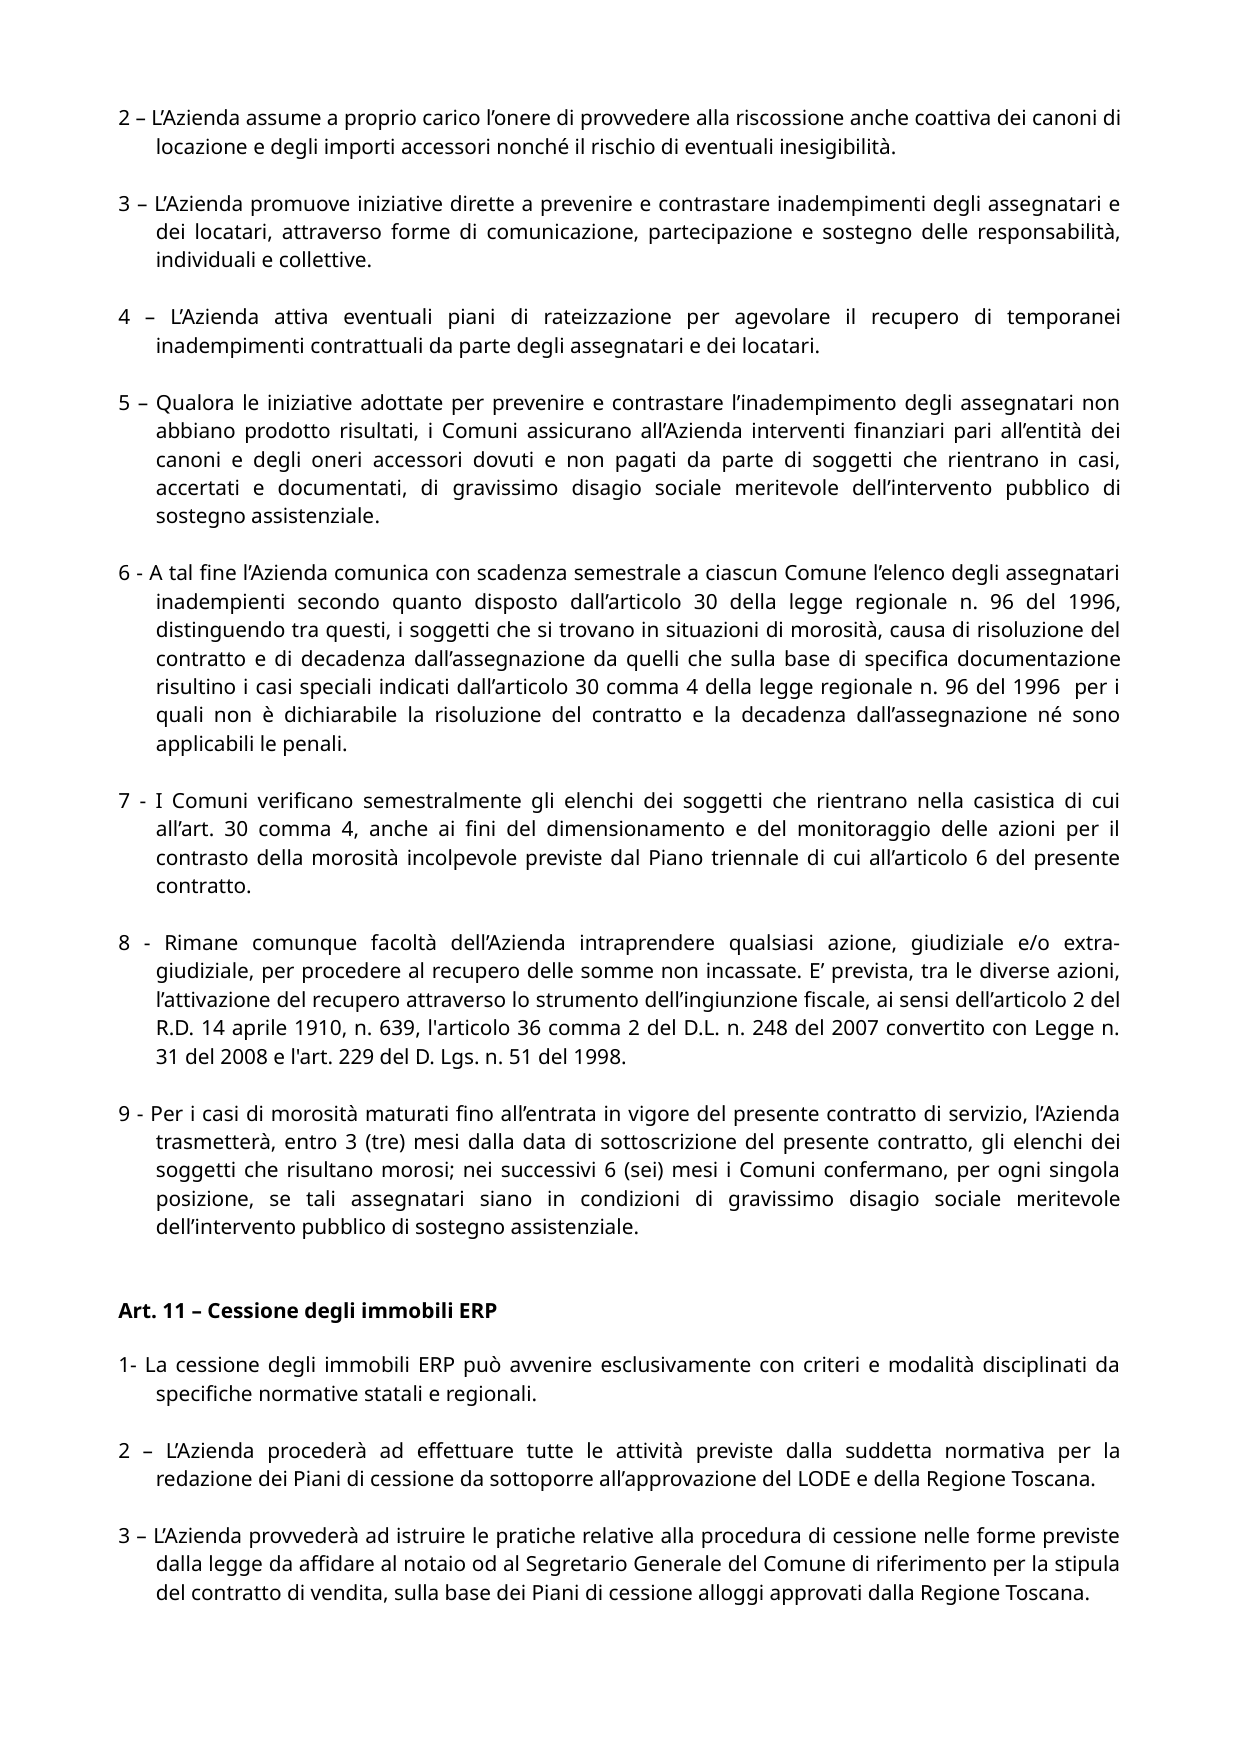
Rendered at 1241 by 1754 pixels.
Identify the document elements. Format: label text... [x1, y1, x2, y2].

text 5 – Qualora le iniziative adottate per prevenire e contrastare l’inadempimento degli assegnatari non abbiano prodotto risultati, i Comuni assicurano all’Azienda interventi finanziari pari all’entità dei canoni e degli oneri accessori dovuti e non pagati da parte di soggetti che rientrano in casi, accertati e documentati, di gravissimo disagio sociale meritevole dell’intervento pubblico di sostegno assistenziale. [118, 388, 1122, 530]
text Art. 11 – Cessione degli immobili ERP [118, 1296, 1122, 1324]
text 1- La cessione degli immobili ERP può avvenire esclusivamente con criteri e modalità disciplinati da specifiche normative statali e regionali. [118, 1351, 1122, 1407]
text 3 – L’Azienda provvederà ad istruire le pratiche relative alla procedura di cessione nelle forme previste dalla legge da affidare al notaio od al Segretario Generale del Comune di riferimento per la stipula del contratto di vendita, sulla base dei Piani di cessione alloggi approvati dalla Regione Toscana. [118, 1521, 1122, 1606]
text 2 – L’Azienda procederà ad effettuare tutte le attività previste dalla suddetta normativa per la redazione dei Piani di cessione da sottoporre all’approvazione del LODE e della Regione Toscana. [118, 1436, 1122, 1493]
text 8 - Rimane comunque facoltà dell’Azienda intraprendere qualsiasi azione, giudiziale e/o extra-giudiziale, per procedere al recupero delle somme non incassate. E’ prevista, tra le diverse azioni, l’attivazione del recupero attraverso lo strumento dell’ingiunzione fiscale, ai sensi dell’articolo 2 del R.D. 14 aprile 1910, n. 639, l'articolo 36 comma 2 del D.L. n. 248 del 2007 convertito con Legge n. 31 del 2008 e l'art. 229 del D. Lgs. n. 51 del 1998. [118, 928, 1122, 1070]
text 7 - I Comuni verificano semestralmente gli elenchi dei soggetti che rientrano nella casistica di cui all’art. 30 comma 4, anche ai fini del dimensionamento e del monitoraggio delle azioni per il contrasto della morosità incolpevole previste dal Piano triennale di cui all’articolo 6 del presente contratto. [118, 786, 1122, 900]
text 6 - A tal fine l’Azienda comunica con scadenza semestrale a ciascun Comune l’elenco degli assegnatari inadempienti secondo quanto disposto dall’articolo 30 della legge regionale n. 96 del 1996, distinguendo tra questi, i soggetti che si trovano in situazioni di morosità, causa di risoluzione del contratto e di decadenza dall’assegnazione da quelli che sulla base di specifica documentazione risultino i casi speciali indicati dall’articolo 30 comma 4 della legge regionale n. 96 del 1996 per i quali non è dichiarabile la risoluzione del contratto e la decadenza dall’assegnazione né sono applicabili le penali. [118, 558, 1122, 757]
text 9 - Per i casi di morosità maturati fino all’entrata in vigore del presente contratto di servizio, l’Azienda trasmetterà, entro 3 (tre) mesi dalla data di sottoscrizione del presente contratto, gli elenchi dei soggetti che risultano morosi; nei successivi 6 (sei) mesi i Comuni confermano, per ogni singola posizione, se tali assegnatari siano in condizioni di gravissimo disagio sociale meritevole dell’intervento pubblico di sostegno assistenziale. [118, 1099, 1122, 1241]
text 4 – L’Azienda attiva eventuali piani di rateizzazione per agevolare il recupero di temporanei inadempimenti contrattuali da parte degli assegnatari e dei locatari. [118, 302, 1122, 359]
text 2 – L’Azienda assume a proprio carico l’onere di provvedere alla riscossione anche coattiva dei canoni di locazione e degli importi accessori nonché il rischio di eventuali inesigibilità. [118, 103, 1122, 160]
text 3 – L’Azienda promuove iniziative dirette a prevenire e contrastare inadempimenti degli assegnatari e dei locatari, attraverso forme di comunicazione, partecipazione e sostegno delle responsabilità, individuali e collettive. [118, 189, 1122, 274]
